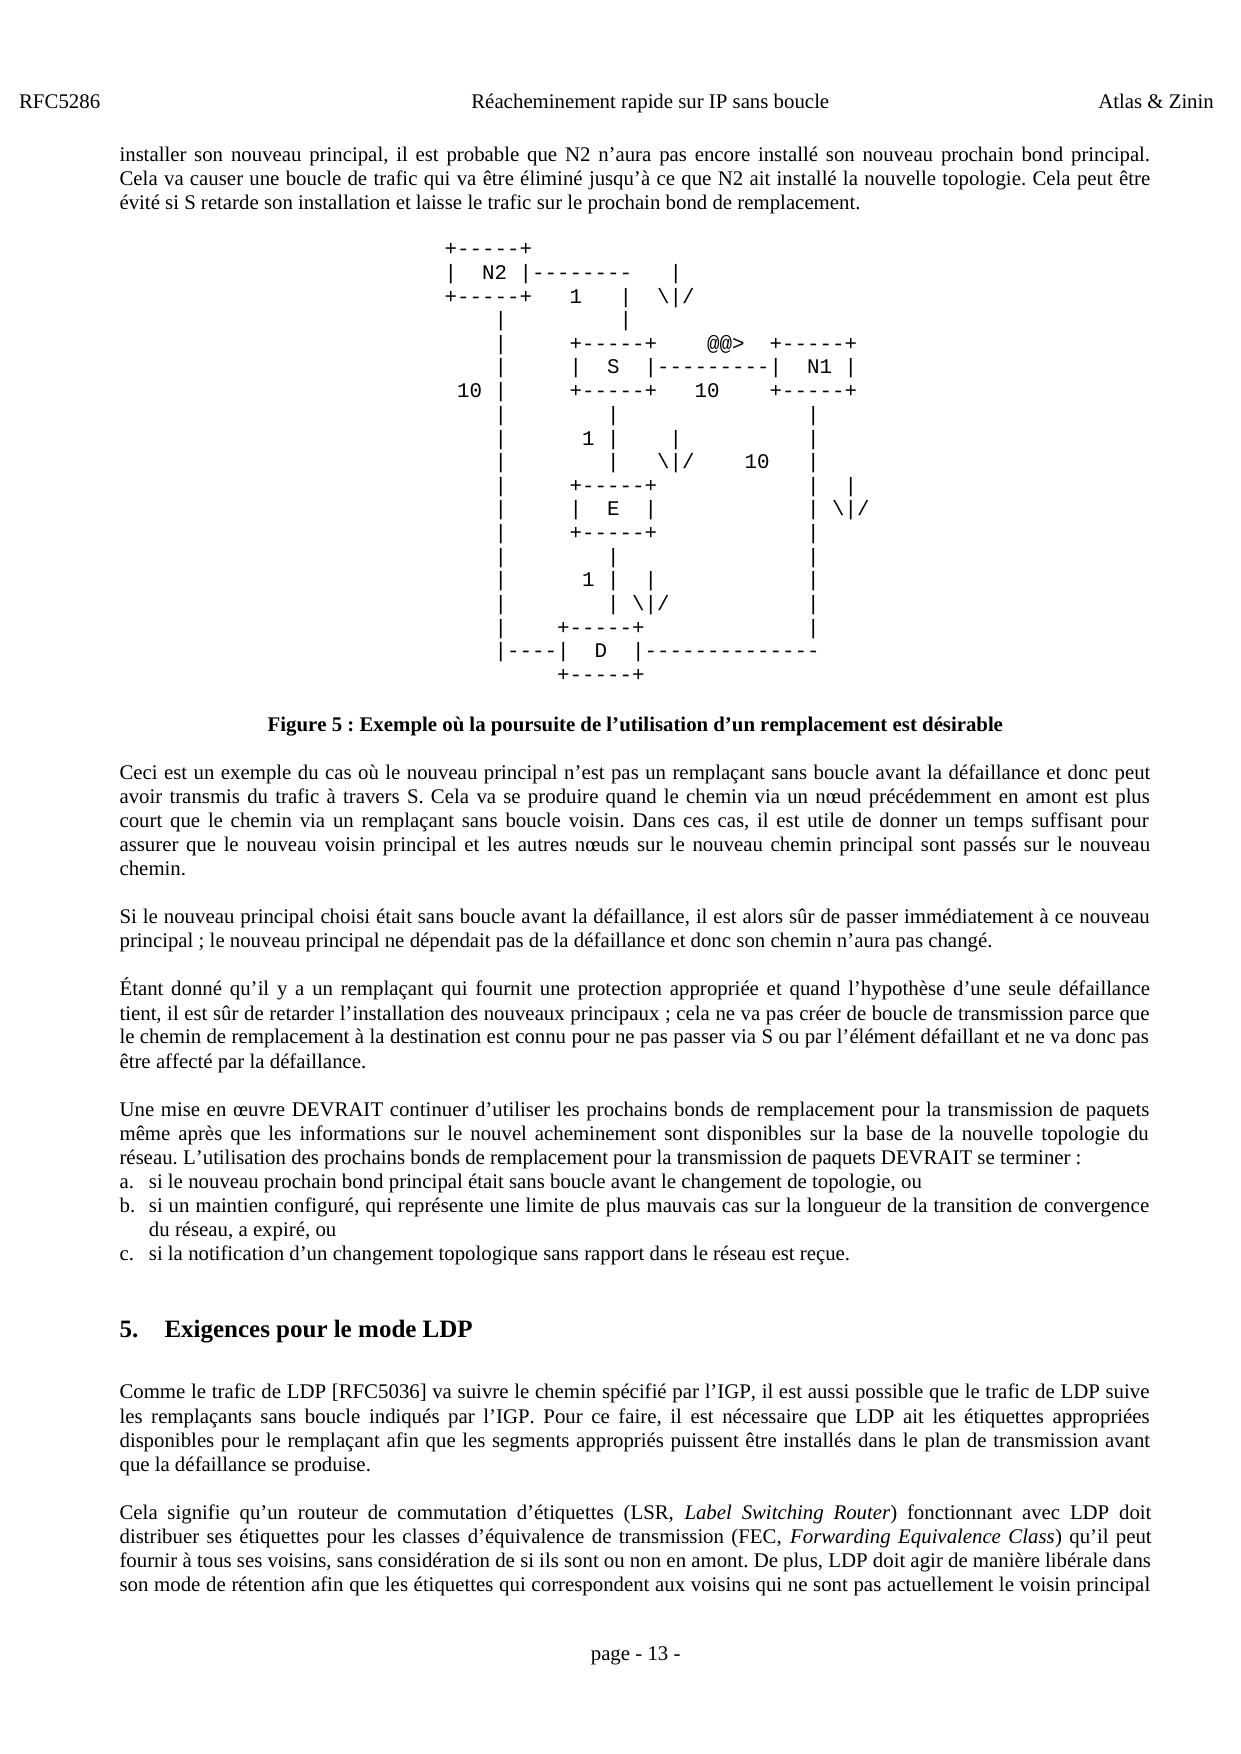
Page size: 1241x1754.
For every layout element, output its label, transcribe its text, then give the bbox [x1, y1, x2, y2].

text | +-----+ | | [119, 475, 1152, 498]
text c. si la notification d’un changement topologique sans rapport dans le réseau est reçue. [119, 1241, 1152, 1265]
text | +-----+ | [119, 522, 1152, 546]
text Si le nouveau principal choisi était sans boucle avant la défaillance, il est alors sûr de passer immédiatement à ce nouveau principal ; le nouveau principal ne dépendait pas de la défaillance et donc son chemin n’aura pas changé. [119, 904, 1152, 952]
text | 1 | | | [119, 427, 1152, 451]
text Étant donné qu’il y a un remplaçant qui fournit une protection appropriée et quand l’hypothèse d’une seule défaillance tient, il est sûr de retarder l’installation des nouveaux principaux ; cela ne va pas créer de boucle de transmission parce que le chemin de remplacement à la destination est connu pour ne pas passer via S ou par l’élément défaillant et ne va donc pas être affecté par la défaillance. [119, 976, 1152, 1073]
text Cela signifie qu’un routeur de commutation d’étiquettes (LSR, Label Switching Router) fonctionnant avec LDP doit distribuer ses étiquettes pour les classes d’équivalence de transmission (FEC, Forwarding Equivalence Class) qu’il peut fournir à tous ses voisins, sans considération de si ils sont ou non en amont. De plus, LDP doit agir de manière libérale dans son mode de rétention afin que les étiquettes qui correspondent aux voisins qui ne sont pas actuellement le voisin principal [119, 1500, 1152, 1596]
text | | | [119, 404, 1152, 427]
text installer son nouveau principal, il est probable que N2 n’aura pas encore installé son nouveau prochain bond principal. Cela va causer une boucle de trafic qui va être éliminé jusqu’à ce que N2 ait installé la nouvelle topologie. Cela peut être évité si S retarde son installation et laisse le trafic sur le prochain bond de remplacement. [119, 142, 1152, 214]
text | +-----+ @@> +-----+ [119, 333, 1152, 357]
text |----| D |-------------- [119, 640, 1152, 664]
text +-----+ 1 | \|/ [119, 286, 1152, 309]
text Une mise en œuvre DEVRAIT continuer d’utiliser les prochains bonds de remplacement pour la transmission de paquets même après que les informations sur le nouvel acheminement sont disponibles sur la base de la nouvelle topologie du réseau. L’utilisation des prochains bonds de remplacement pour la transmission de paquets DEVRAIT se terminer : [119, 1097, 1152, 1169]
text Comme le trafic de LDP [RFC5036] va suivre le chemin spécifié par l’IGP, il est aussi possible que le trafic de LDP suive les remplaçants sans boucle indiqués par l’IGP. Pour ce faire, il est nécessaire que LDP ait les étiquettes appropriées disponibles pour le remplaçant afin que les segments appropriés puissent être installés dans le plan de transmission avant que la défaillance se produise. [119, 1379, 1152, 1476]
text a. si le nouveau prochain bond principal était sans boucle avant le changement de topologie, ou [119, 1169, 1152, 1193]
text Ceci est un exemple du cas où le nouveau principal n’est pas un remplaçant sans boucle avant la défaillance et donc peut avoir transmis du trafic à travers S. Cela va se produire quand le chemin via un nœud précédemment en amont est plus court que le chemin via un remplaçant sans boucle voisin. Dans ces cas, il est utile de donner un temps suffisant pour assurer que le nouveau voisin principal et les autres nœuds sur le nouveau chemin principal sont passés sur le nouveau chemin. [119, 760, 1152, 880]
text +-----+ [119, 238, 1152, 262]
text | | S |---------| N1 | [119, 357, 1152, 380]
subtitle 5. Exigences pour le mode LDP [119, 1314, 1152, 1343]
text | N2 |-------- | [119, 262, 1152, 286]
text | 1 | | | [119, 569, 1152, 593]
text 10 | +-----+ 10 +-----+ [119, 380, 1152, 404]
text | +-----+ | [119, 617, 1152, 640]
text | | | [119, 546, 1152, 569]
text | | [119, 309, 1152, 333]
text | | E | | \|/ [119, 498, 1152, 522]
text | | \|/ | [119, 593, 1152, 617]
text +-----+ [119, 664, 1152, 688]
text b. si un maintien configuré, qui représente une limite de plus mauvais cas sur la longueur de la transition de convergence du réseau, a expiré, ou [119, 1193, 1152, 1241]
text | | \|/ 10 | [119, 451, 1152, 475]
subtitle Figure 5 : Exemple où la poursuite de l’utilisation d’un remplacement est désirable [119, 712, 1152, 736]
